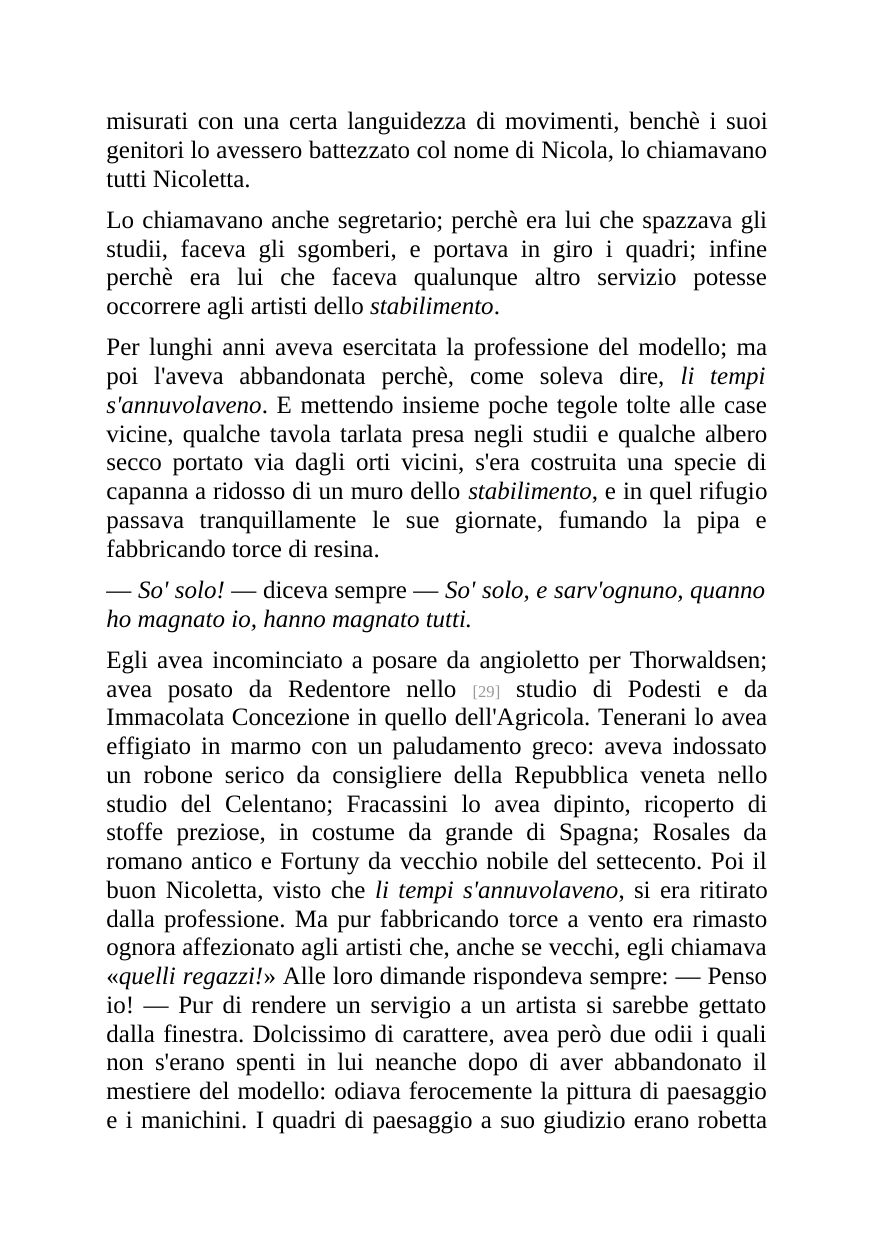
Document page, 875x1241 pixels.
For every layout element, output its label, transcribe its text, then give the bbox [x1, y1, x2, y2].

text — So' solo! — diceva sempre — So' solo, e sarv'ognuno, quanno ho magnato io, hanno magnato tutti. [106, 575, 768, 632]
text Lo chiamavano anche segretario; perchè era lui che spazzava gli studii, faceva gli sgomberi, e portava in giro i quadri; infine perchè era lui che faceva qualunque altro servizio potesse occorrere agli artisti dello stabilimento. [106, 205, 768, 320]
text Per lunghi anni aveva esercitata la professione del modello; ma poi l'aveva abbandonata perchè, come soleva dire, li tempi s'annuvolaveno. E mettendo insieme poche tegole tolte alle case vicine, qualche tavola tarlata presa negli studii e qualche albero secco portato via dagli orti vicini, s'era costruita una specie di capanna a ridosso di un muro dello stabilimento, e in quel rifugio passava tranquillamente le sue giornate, fumando la pipa e fabbricando torce di resina. [106, 332, 768, 562]
text misurati con una certa languidezza di movimenti, benchè i suoi genitori lo avessero battezzato col nome di Nicola, lo chiamavano tutti Nicoletta. [106, 106, 768, 192]
text Egli avea incominciato a posare da angioletto per Thorwaldsen; avea posato da Redentore nello [29] studio di Podesti e da Immacolata Concezione in quello dell'Agricola. Tenerani lo avea effigiato in marmo con un paludamento greco: aveva indossato un robone serico da consigliere della Repubblica veneta nello studio del Celentano; Fracassini lo avea dipinto, ricoperto di stoffe preziose, in costume da grande di Spagna; Rosales da romano antico e Fortuny da vecchio nobile del settecento. Poi il buon Nicoletta, visto che li tempi s'annuvolaveno, si era ritirato dalla professione. Ma pur fabbricando torce a vento era rimasto ognora affezionato agli artisti che, anche se vecchi, egli chiamava «quelli regazzi!» Alle loro dimande rispondeva sempre: — Penso io! — Pur di rendere un servigio a un artista si sarebbe gettato dalla finestra. Dolcissimo di carattere, avea però due odii i quali non s'erano spenti in lui neanche dopo di aver abbandonato il mestiere del modello: odiava ferocemente la pittura di paesaggio e i manichini. I quadri di paesaggio a suo giudizio erano robetta [106, 645, 768, 1134]
